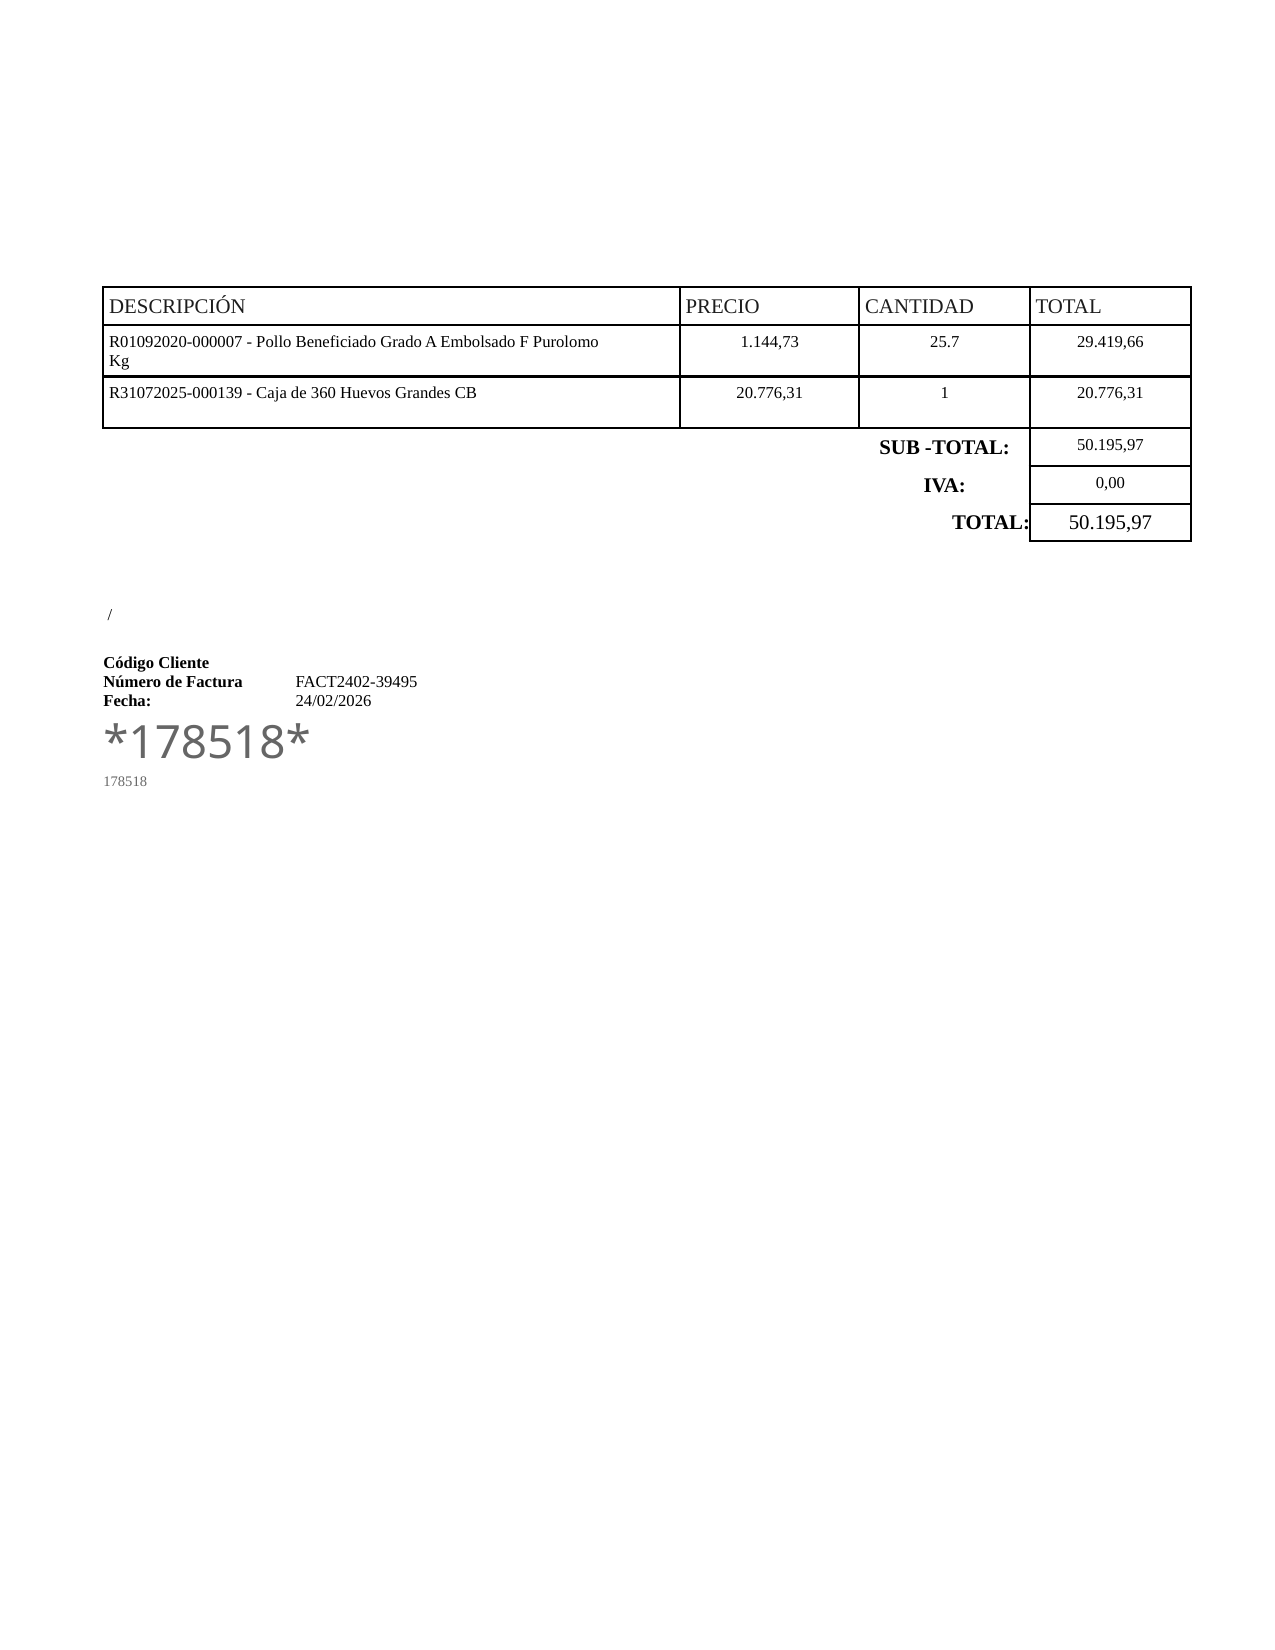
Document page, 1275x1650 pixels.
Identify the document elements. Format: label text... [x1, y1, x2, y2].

table_header TOTAL [1031, 288, 1190, 323]
table_cell 20.776,31 [1031, 378, 1190, 427]
table_cell 50.195,97 [1031, 429, 1190, 465]
table_cell 25.7 [860, 326, 1029, 375]
table_header DESCRIPCIÓN [104, 288, 679, 323]
table_cell [103, 566, 858, 585]
table_cell 20.776,31 [681, 378, 858, 427]
table_cell Número de Factura [103, 672, 295, 691]
table_header [295, 653, 517, 672]
table_cell [103, 585, 858, 604]
table_header Código Cliente [103, 653, 295, 672]
text 178518 [103, 772, 1137, 789]
table_cell 50.195,97 [1031, 505, 1190, 540]
table_cell IVA: [859, 465, 1029, 502]
table_cell / [103, 605, 858, 624]
table_cell 29.419,66 [1031, 326, 1190, 375]
table_cell SUB -TOTAL: [859, 429, 1029, 465]
table_cell 1 [860, 378, 1029, 427]
table_cell FACT2402-39495 [295, 672, 517, 691]
table_cell R01092020-000007 - Pollo Beneficiado Grado A Embolsado F Purolomo Kg [104, 326, 679, 375]
table_header CANTIDAD [860, 288, 1029, 323]
table_cell Fecha: [103, 691, 295, 710]
table_cell [103, 429, 859, 540]
table_cell 0,00 [1031, 467, 1190, 502]
table_header PRECIO [681, 288, 858, 323]
table_cell TOTAL: [859, 503, 1029, 540]
table_header [103, 542, 858, 566]
table_cell 24/02/2026 [295, 691, 517, 710]
table_cell 1.144,73 [681, 326, 858, 375]
table_cell R31072025-000139 - Caja de 360 Huevos Grandes CB [104, 378, 679, 427]
text *178518* [103, 710, 1137, 772]
